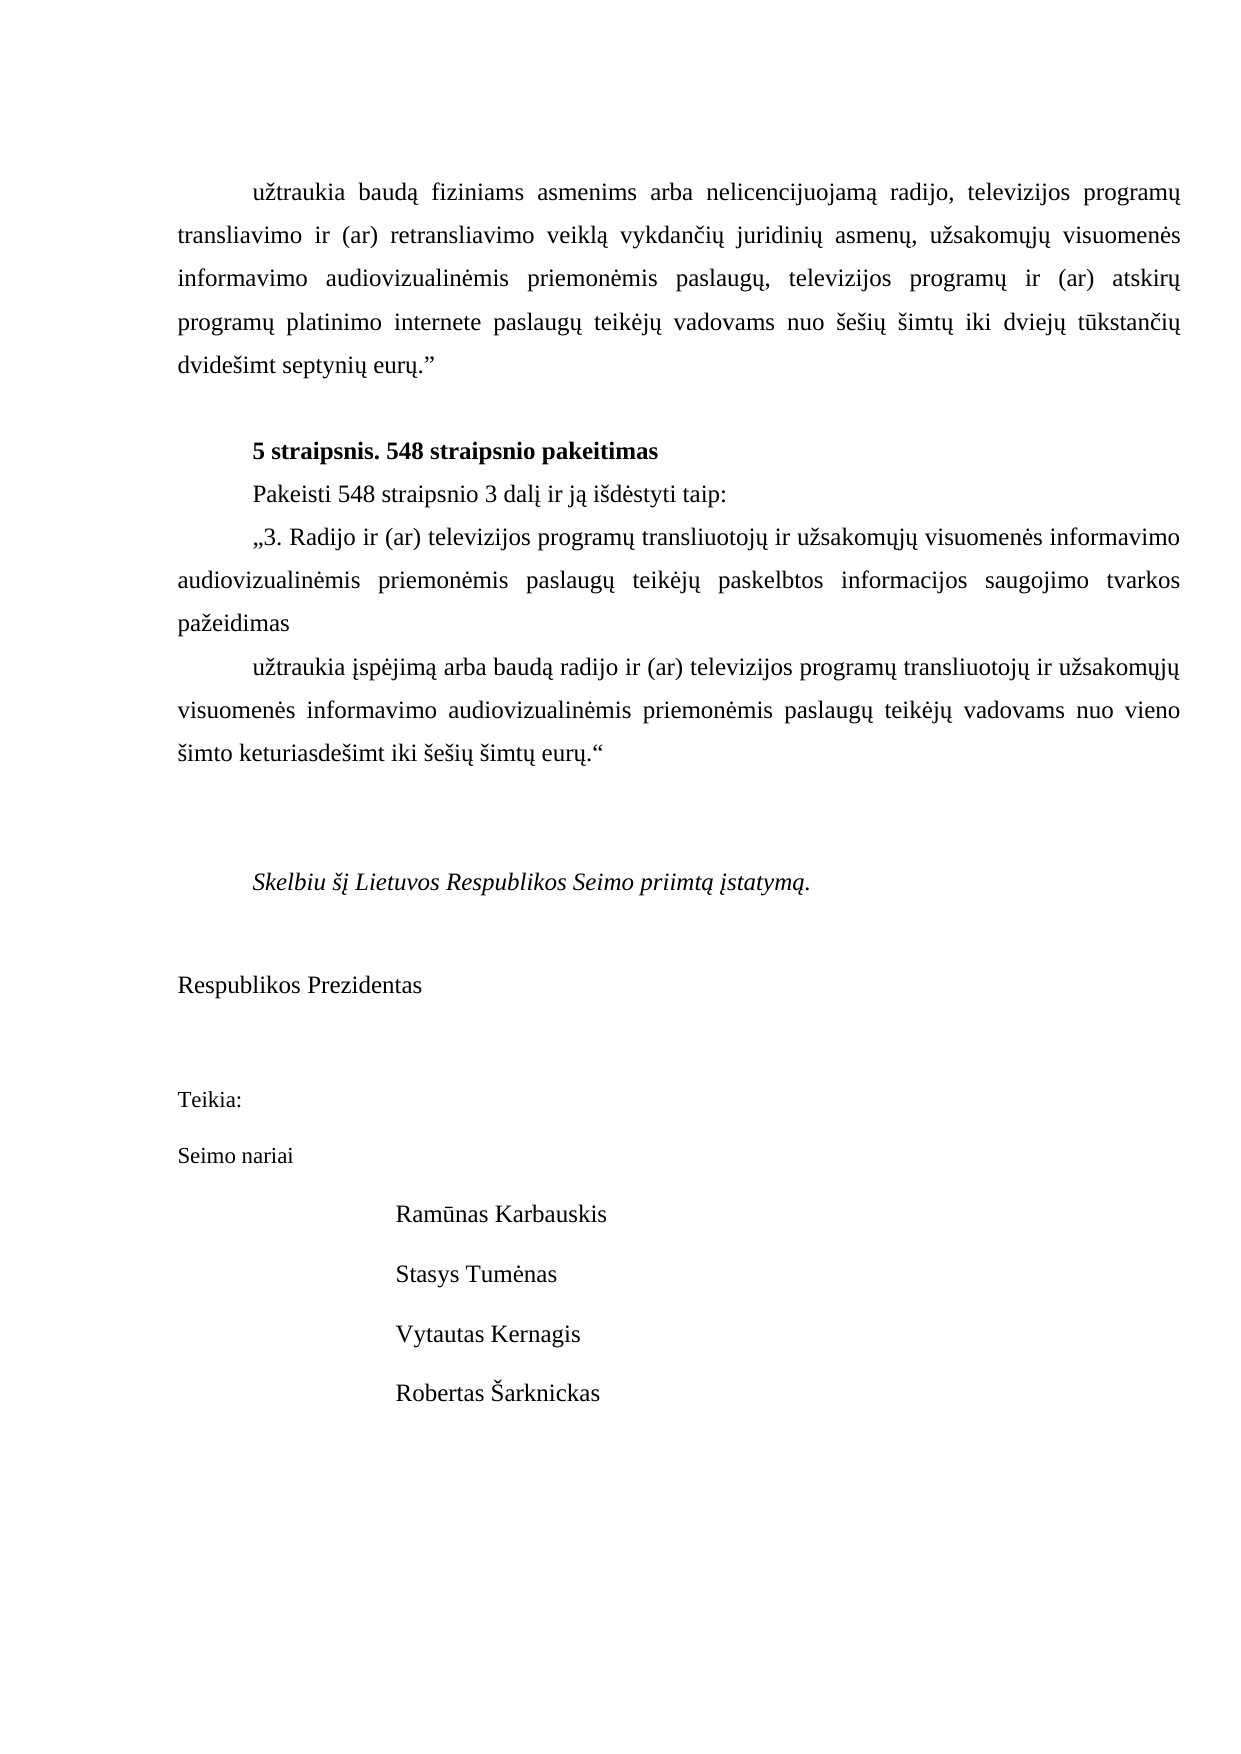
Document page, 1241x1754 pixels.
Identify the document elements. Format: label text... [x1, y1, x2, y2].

text „3. Radijo ir (ar) televizijos programų transliuotojų ir užsakomųjų visuomenės informavimo audiovizualinėmis priemonėmis paslaugų teikėjų paskelbtos informacijos saugojimo tvarkos pažeidimas [177, 522, 1181, 637]
text Stasys Tumėnas [395, 1259, 1181, 1287]
text užtraukia įspėjimą arba baudą radijo ir (ar) televizijos programų transliuotojų ir užsakomųjų visuomenės informavimo audiovizualinėmis priemonėmis paslaugų teikėjų vadovams nuo vieno šimto keturiasdešimt iki šešių šimtų eurų.“ [177, 652, 1181, 767]
text 5 straipsnis. 548 straipsnio pakeitimas [177, 436, 1181, 465]
text Seimo nariai [177, 1143, 1181, 1169]
text Respublikos Prezidentas [177, 970, 1181, 999]
text Pakeisti 548 straipsnio 3 dalį ir ją išdėstyti taip: [177, 479, 1181, 508]
text Vytautas Kernagis [395, 1319, 1181, 1347]
text Robertas Šarknickas [395, 1378, 1181, 1407]
text Skelbiu šį Lietuvos Respublikos Seimo priimtą įstatymą. [177, 867, 1181, 896]
text užtraukia baudą fiziniams asmenims arba nelicencijuojamą radijo, televizijos programų transliavimo ir (ar) retransliavimo veiklą vykdančių juridinių asmenų, užsakomųjų visuomenės informavimo audiovizualinėmis priemonėmis paslaugų, televizijos programų ir (ar) atskirų programų platinimo internete paslaugų teikėjų vadovams nuo šešių šimtų iki dviejų tūkstančių dvidešimt septynių eurų.” [177, 177, 1181, 378]
text Ramūnas Karbauskis [395, 1199, 1181, 1228]
text Teikia: [177, 1086, 1181, 1113]
